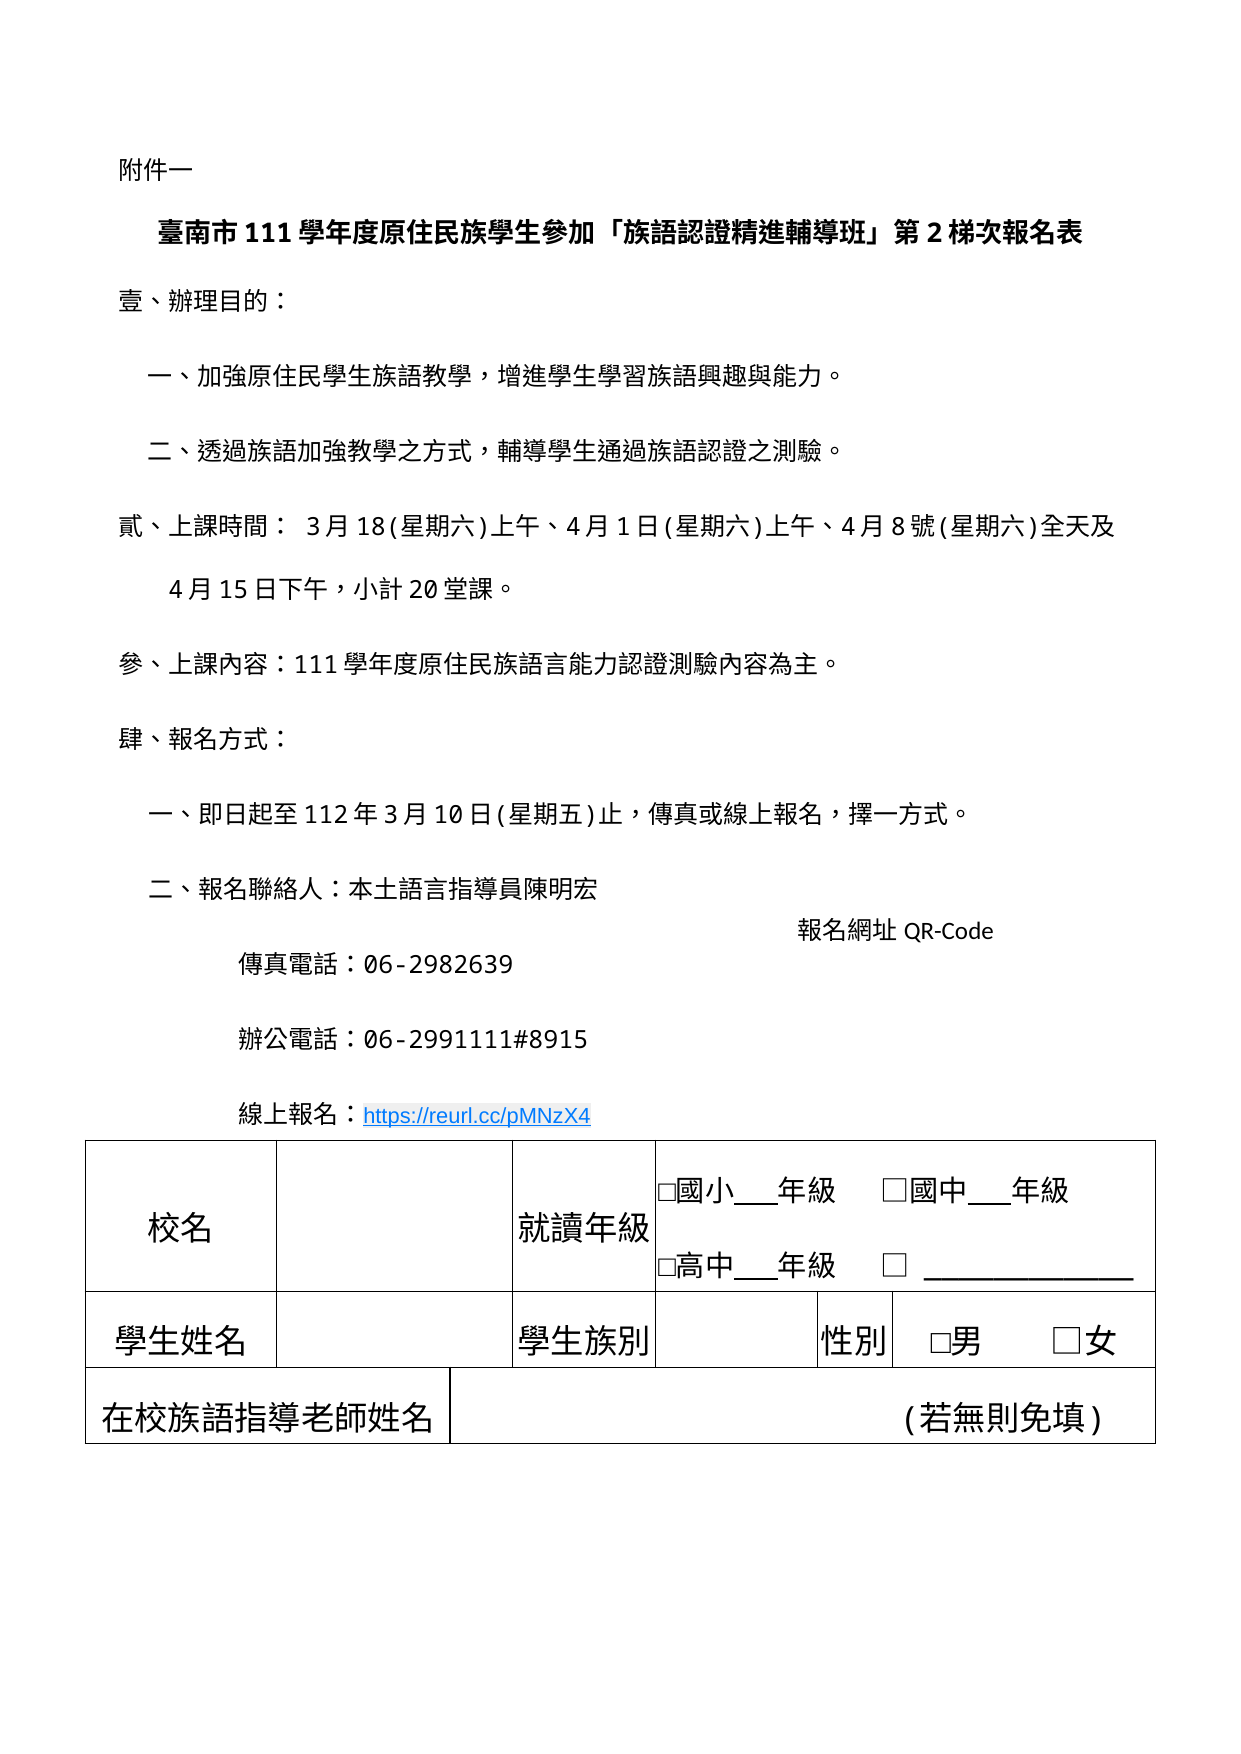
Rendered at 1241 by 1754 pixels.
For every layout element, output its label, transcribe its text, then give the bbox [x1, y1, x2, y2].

text 線上報名：https://reurl.cc/pMNzX4 [118, 1071, 1122, 1133]
text 辦公電話：06-2991111#8915 [118, 996, 1122, 1058]
text 肆、報名方式： [118, 696, 1122, 758]
text 貳、上課時間： 3月18(星期六)上午、4月1日(星期六)上午、4月8號(星期六)全天及4月15日下午，小計20堂課。 [118, 483, 1122, 608]
table_cell 在校族語指導老師姓名 [86, 1368, 449, 1443]
table_header □國小 年級 □國中 年級 □高中 年級 □ ____________ [656, 1141, 1155, 1291]
text 臺南市111學年度原住民族學生參加「族語認證精進輔導班」第2梯次報名表 [118, 189, 1122, 252]
table_cell [656, 1292, 817, 1367]
text 二、報名聯絡人：本土語言指導員陳明宏 [118, 846, 1122, 908]
text 傳真電話：06-2982639 [118, 921, 1122, 983]
text 二、透過族語加強教學之方式，輔導學生通過族語認證之測驗。 [148, 408, 1122, 471]
text 一、即日起至112年3月10日(星期五)止，傳真或線上報名，擇一方式。 [118, 771, 1122, 833]
text 一、加強原住民學生族語教學，增進學生學習族語興趣與能力。 [148, 333, 1122, 396]
table_cell (若無則免填) [451, 1368, 1155, 1443]
text 附件一 [118, 127, 1122, 189]
table_cell [277, 1292, 512, 1367]
table_cell 性別 [818, 1292, 892, 1367]
table_header 校名 [86, 1141, 276, 1291]
table_cell 學生族別 [513, 1292, 655, 1367]
table_header [277, 1141, 512, 1291]
table_cell 學生姓名 [86, 1292, 276, 1367]
text 壹、辦理目的： [118, 258, 1122, 321]
text 參、上課內容：111學年度原住民族語言能力認證測驗內容為主。 [118, 621, 1122, 683]
table_header 就讀年級 [513, 1141, 655, 1291]
table_cell □男 □女 [893, 1292, 1155, 1367]
